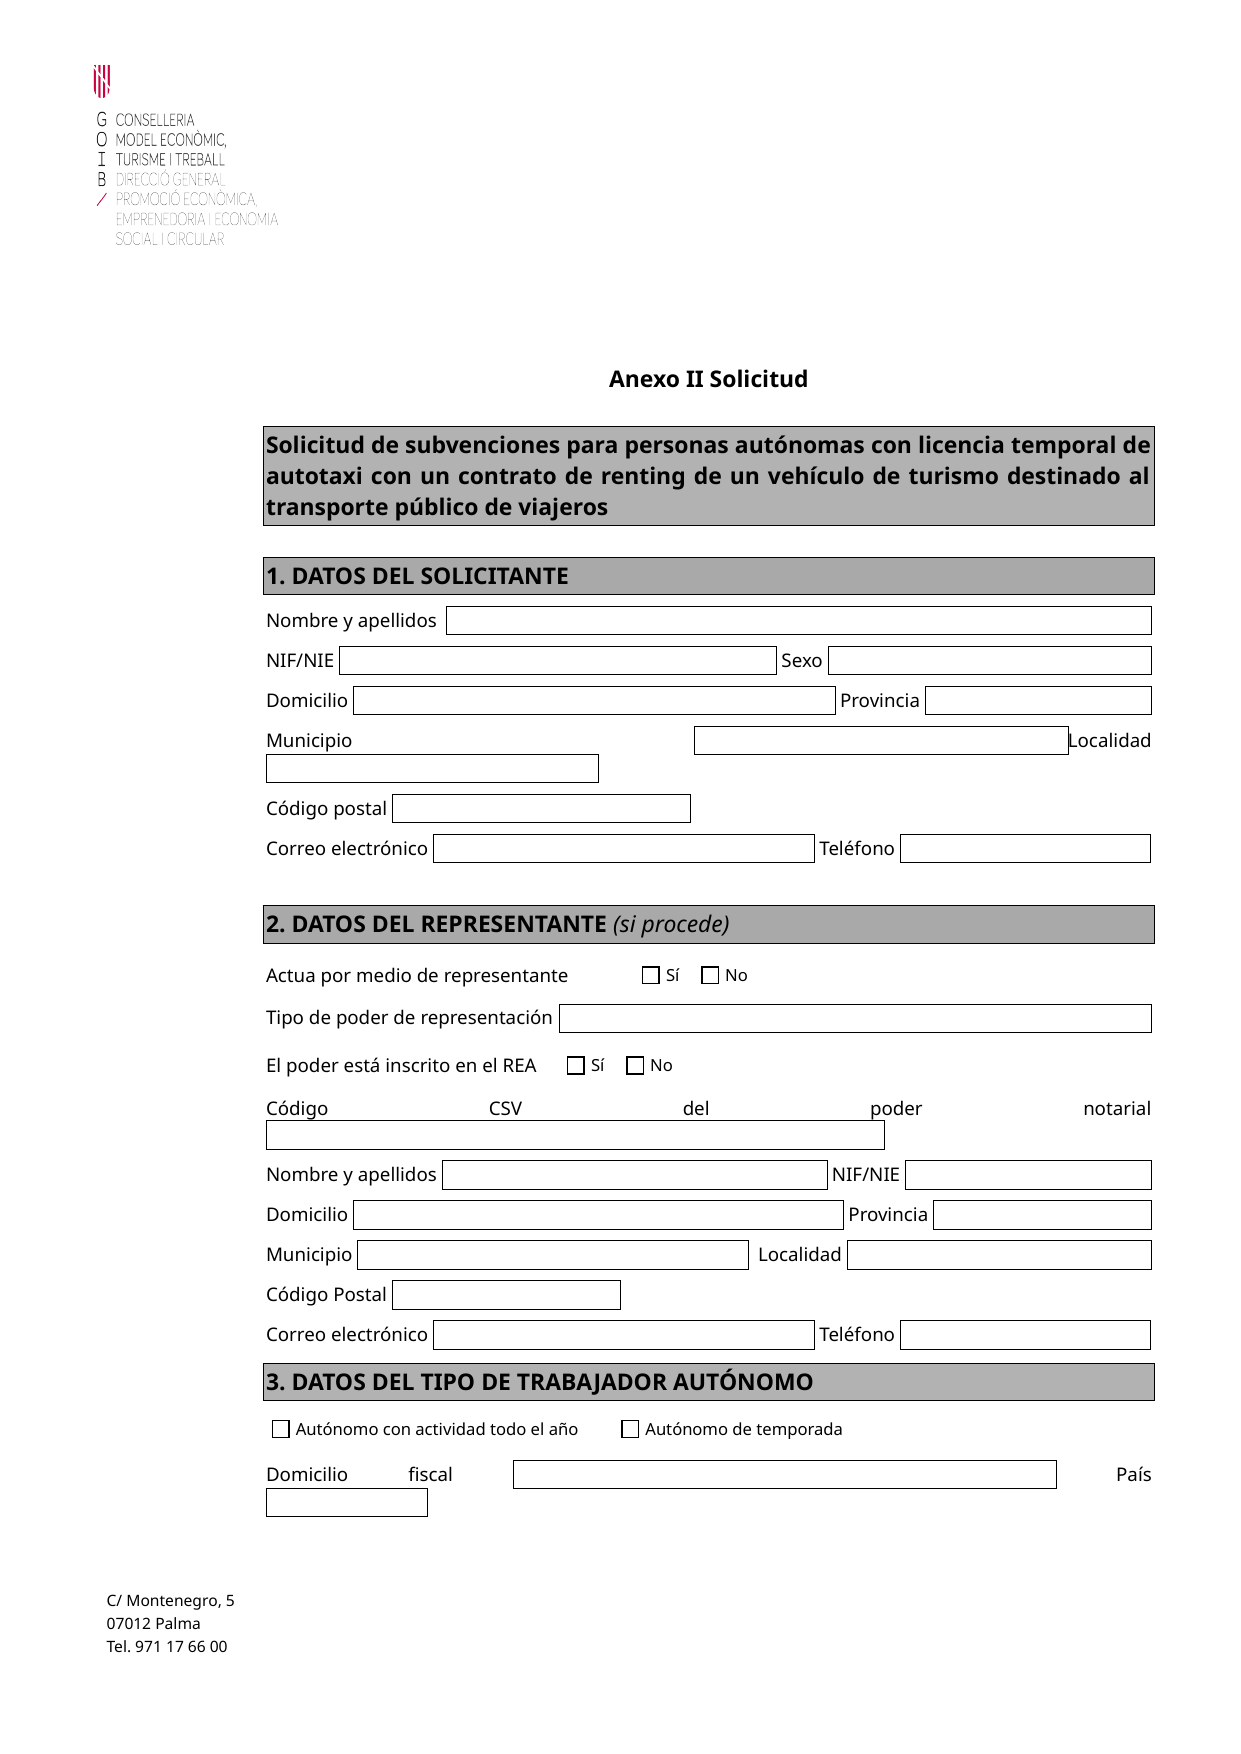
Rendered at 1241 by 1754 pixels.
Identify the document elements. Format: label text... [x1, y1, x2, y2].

text 2. DATOS DEL REPRESENTANTE (si procede) [264, 906, 1154, 943]
text NIF/NIE [828, 1160, 905, 1189]
text El poder está inscrito en el REA [266, 1048, 566, 1083]
text Municipio Localidad [266, 726, 1152, 782]
text Tipo de poder de representación [266, 1004, 1152, 1036]
picture [84, 54, 286, 257]
text Correo electrónico [266, 834, 433, 862]
text Sexo [777, 646, 828, 674]
text Nombre y apellidos [266, 606, 446, 634]
text Domicilio fiscal País [266, 1460, 1152, 1516]
text Domicilio [266, 1200, 353, 1229]
text Actua por medio de representante [263, 954, 1154, 993]
text Provincia [836, 686, 925, 714]
text Solicitud de subvenciones para personas autónomas con licencia temporal de autotaxi con un contrato de renting de un vehículo de turismo destinado al transporte público de viajeros [264, 427, 1154, 525]
text Código postal [266, 794, 392, 822]
text Provincia [844, 1200, 933, 1229]
text [684, 1048, 1152, 1083]
text Nombre y apellidos [266, 1160, 442, 1189]
text Domicilio [266, 686, 353, 714]
text Localidad [749, 1240, 847, 1269]
text Anexo II Solicitud [266, 363, 1152, 394]
text [691, 794, 1152, 822]
text 3. DATOS DEL TIPO DE TRABAJADOR AUTÓNOMO [264, 1364, 1154, 1400]
text NIF/NIE [266, 646, 339, 674]
text 1. DATOS DEL SOLICITANTE [264, 558, 1154, 594]
text Teléfono [815, 834, 900, 862]
text Municipio [266, 1240, 357, 1269]
text Código CSV del poder notarial [266, 1095, 1152, 1149]
text Correo electrónico Teléfono [263, 1317, 1154, 1352]
text [621, 1280, 1152, 1309]
text Código Postal [266, 1280, 392, 1309]
